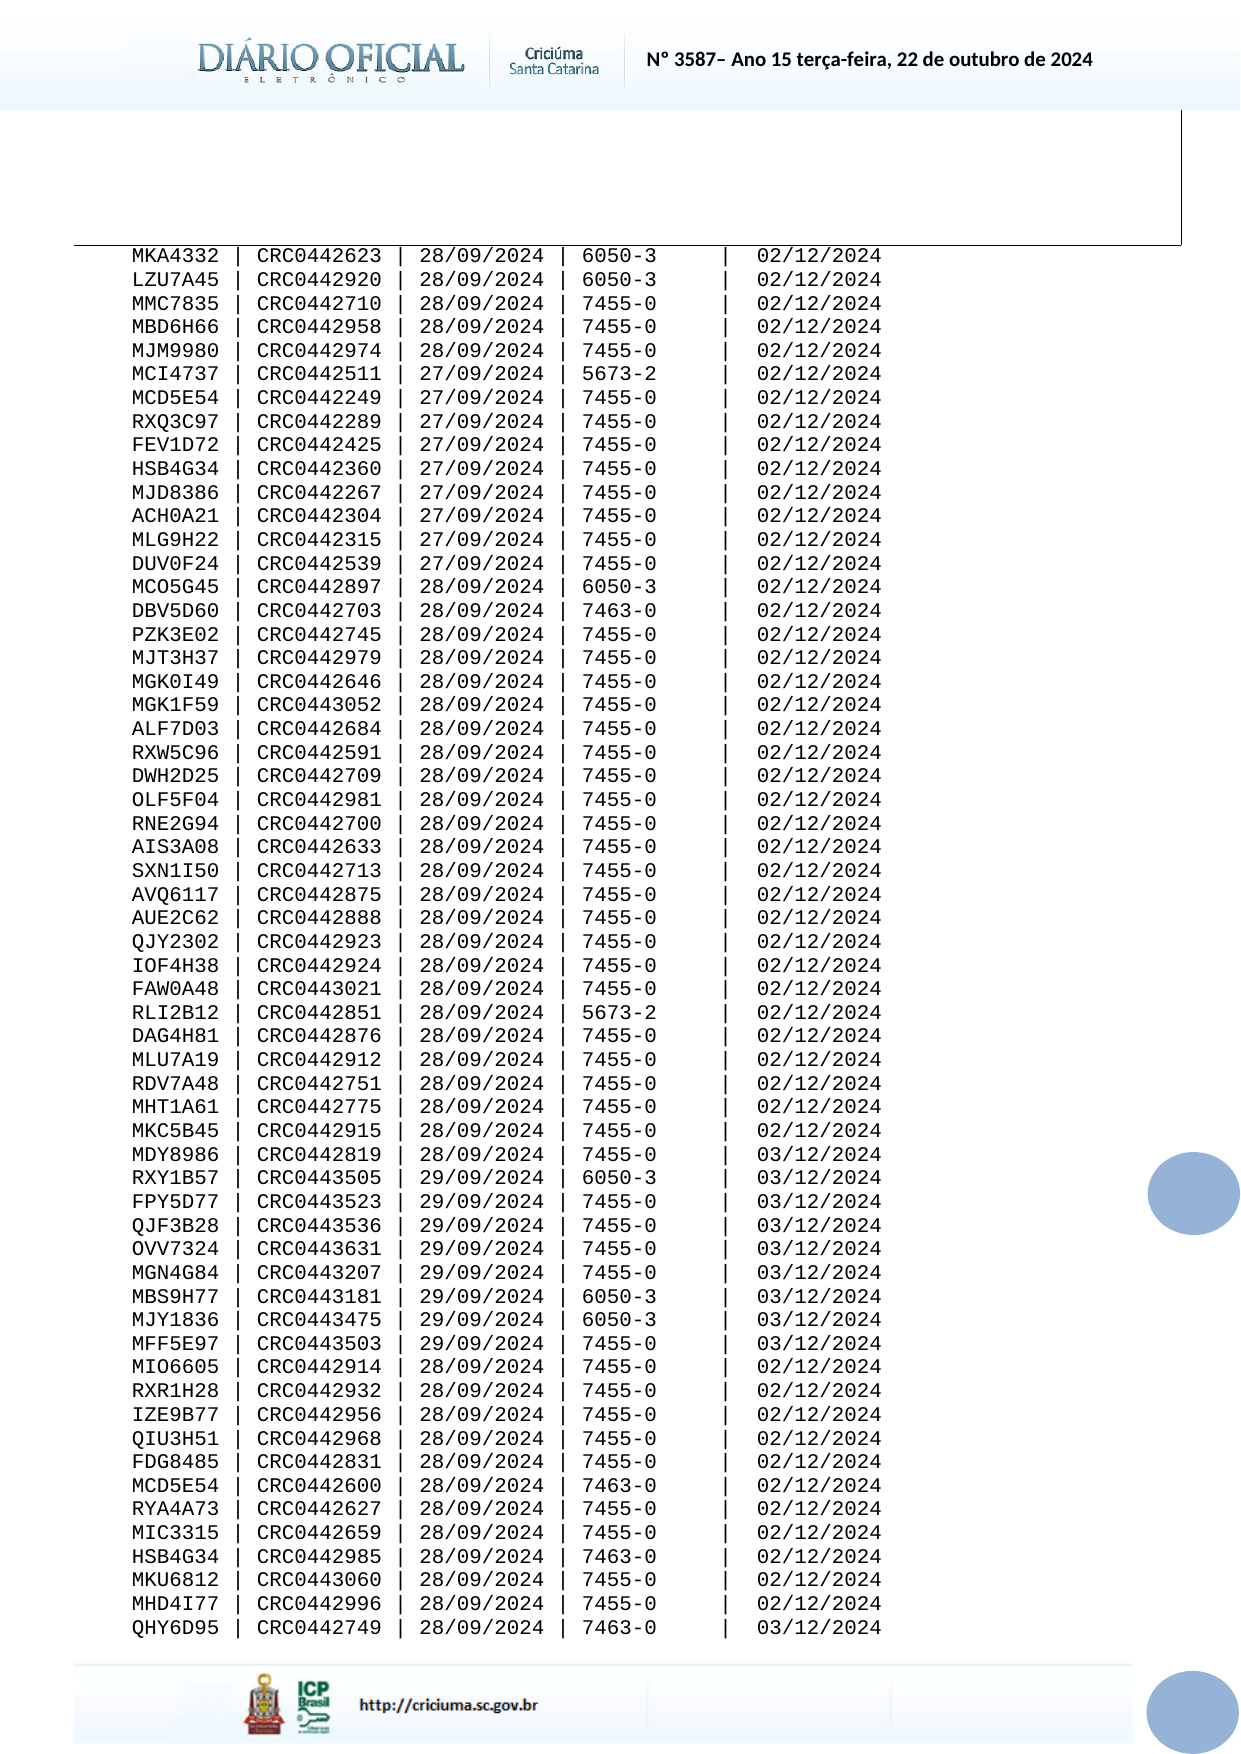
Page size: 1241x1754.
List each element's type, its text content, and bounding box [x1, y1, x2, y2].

text MHD4I77 | CRC0442996 | 28/09/2024 | 7455-0 | 02/12/2024 [44, 1593, 1181, 1617]
text HSB4G34 | CRC0442360 | 27/09/2024 | 7455-0 | 02/12/2024 [44, 458, 1181, 482]
text PZK3E02 | CRC0442745 | 28/09/2024 | 7455-0 | 02/12/2024 [44, 623, 1181, 647]
text IZE9B77 | CRC0442956 | 28/09/2024 | 7455-0 | 02/12/2024 [44, 1404, 1181, 1427]
text FAW0A48 | CRC0443021 | 28/09/2024 | 7455-0 | 02/12/2024 [44, 978, 1181, 1002]
text DBV5D60 | CRC0442703 | 28/09/2024 | 7463-0 | 02/12/2024 [44, 600, 1181, 623]
text MBD6H66 | CRC0442958 | 28/09/2024 | 7455-0 | 02/12/2024 [44, 316, 1181, 340]
text IOF4H38 | CRC0442924 | 28/09/2024 | 7455-0 | 02/12/2024 [44, 954, 1181, 978]
text MGN4G84 | CRC0443207 | 29/09/2024 | 7455-0 | 03/12/2024 [44, 1262, 1181, 1286]
text MJD8386 | CRC0442267 | 27/09/2024 | 7455-0 | 02/12/2024 [44, 482, 1181, 505]
text MCD5E54 | CRC0442249 | 27/09/2024 | 7455-0 | 02/12/2024 [44, 387, 1181, 411]
text DAG4H81 | CRC0442876 | 28/09/2024 | 7455-0 | 02/12/2024 [44, 1026, 1181, 1049]
text RLI2B12 | CRC0442851 | 28/09/2024 | 5673-2 | 02/12/2024 [44, 1002, 1181, 1026]
text MIC3315 | CRC0442659 | 28/09/2024 | 7455-0 | 02/12/2024 [44, 1522, 1181, 1546]
text RXW5C96 | CRC0442591 | 28/09/2024 | 7455-0 | 02/12/2024 [44, 742, 1181, 765]
text MJY1836 | CRC0443475 | 29/09/2024 | 6050-3 | 03/12/2024 [44, 1309, 1181, 1333]
text RXQ3C97 | CRC0442289 | 27/09/2024 | 7455-0 | 02/12/2024 [44, 411, 1181, 434]
text MBS9H77 | CRC0443181 | 29/09/2024 | 6050-3 | 03/12/2024 [44, 1286, 1181, 1309]
text DUV0F24 | CRC0442539 | 27/09/2024 | 7455-0 | 02/12/2024 [44, 553, 1181, 576]
text FEV1D72 | CRC0442425 | 27/09/2024 | 7455-0 | 02/12/2024 [44, 434, 1181, 458]
text FPY5D77 | CRC0443523 | 29/09/2024 | 7455-0 | 03/12/2024 [44, 1191, 1153, 1215]
text MJT3H37 | CRC0442979 | 28/09/2024 | 7455-0 | 02/12/2024 [44, 647, 1181, 671]
text MKA4332 | CRC0442623 | 28/09/2024 | 6050-3 | 02/12/2024 [44, 245, 1181, 269]
text RYA4A73 | CRC0442627 | 28/09/2024 | 7455-0 | 02/12/2024 [44, 1498, 1181, 1522]
text AIS3A08 | CRC0442633 | 28/09/2024 | 7455-0 | 02/12/2024 [44, 836, 1181, 860]
text AUE2C62 | CRC0442888 | 28/09/2024 | 7455-0 | 02/12/2024 [44, 907, 1181, 931]
text MFF5E97 | CRC0443503 | 29/09/2024 | 7455-0 | 03/12/2024 [44, 1333, 1181, 1357]
text QIU3H51 | CRC0442968 | 28/09/2024 | 7455-0 | 02/12/2024 [44, 1427, 1181, 1451]
text QJF3B28 | CRC0443536 | 29/09/2024 | 7455-0 | 03/12/2024 [44, 1215, 1181, 1238]
text MKU6812 | CRC0443060 | 28/09/2024 | 7455-0 | 02/12/2024 [44, 1569, 1181, 1593]
text MCD5E54 | CRC0442600 | 28/09/2024 | 7463-0 | 02/12/2024 [44, 1475, 1181, 1498]
text MIO6605 | CRC0442914 | 28/09/2024 | 7455-0 | 02/12/2024 [44, 1357, 1181, 1380]
text RNE2G94 | CRC0442700 | 28/09/2024 | 7455-0 | 02/12/2024 [44, 813, 1181, 836]
text LZU7A45 | CRC0442920 | 28/09/2024 | 6050-3 | 02/12/2024 [44, 269, 1181, 292]
text FDG8485 | CRC0442831 | 28/09/2024 | 7455-0 | 02/12/2024 [44, 1451, 1181, 1475]
text RDV7A48 | CRC0442751 | 28/09/2024 | 7455-0 | 02/12/2024 [44, 1073, 1181, 1096]
text HSB4G34 | CRC0442985 | 28/09/2024 | 7463-0 | 02/12/2024 [44, 1546, 1181, 1569]
text MLU7A19 | CRC0442912 | 28/09/2024 | 7455-0 | 02/12/2024 [44, 1049, 1181, 1073]
text MCI4737 | CRC0442511 | 27/09/2024 | 5673-2 | 02/12/2024 [44, 363, 1181, 387]
text RXY1B57 | CRC0443505 | 29/09/2024 | 6050-3 | 03/12/2024 [44, 1167, 1157, 1191]
text MGK0I49 | CRC0442646 | 28/09/2024 | 7455-0 | 02/12/2024 [44, 671, 1181, 694]
text AVQ6117 | CRC0442875 | 28/09/2024 | 7455-0 | 02/12/2024 [44, 884, 1181, 907]
text DWH2D25 | CRC0442709 | 28/09/2024 | 7455-0 | 02/12/2024 [44, 765, 1181, 789]
text MHT1A61 | CRC0442775 | 28/09/2024 | 7455-0 | 02/12/2024 [44, 1096, 1181, 1120]
text MLG9H22 | CRC0442315 | 27/09/2024 | 7455-0 | 02/12/2024 [44, 529, 1181, 553]
text MKC5B45 | CRC0442915 | 28/09/2024 | 7455-0 | 02/12/2024 [44, 1120, 1181, 1144]
text MGK1F59 | CRC0443052 | 28/09/2024 | 7455-0 | 02/12/2024 [44, 694, 1181, 718]
text ACH0A21 | CRC0442304 | 27/09/2024 | 7455-0 | 02/12/2024 [44, 505, 1181, 529]
text SXN1I50 | CRC0442713 | 28/09/2024 | 7455-0 | 02/12/2024 [44, 860, 1181, 884]
text QHY6D95 | CRC0442749 | 28/09/2024 | 7463-0 | 03/12/2024 [44, 1617, 1181, 1640]
text MDY8986 | CRC0442819 | 28/09/2024 | 7455-0 | 03/12/2024 [44, 1144, 1181, 1167]
text QJY2302 | CRC0442923 | 28/09/2024 | 7455-0 | 02/12/2024 [44, 931, 1181, 954]
text OLF5F04 | CRC0442981 | 28/09/2024 | 7455-0 | 02/12/2024 [44, 789, 1181, 813]
text OVV7324 | CRC0443631 | 29/09/2024 | 7455-0 | 03/12/2024 [44, 1238, 1181, 1262]
text ALF7D03 | CRC0442684 | 28/09/2024 | 7455-0 | 02/12/2024 [44, 718, 1181, 742]
text MCO5G45 | CRC0442897 | 28/09/2024 | 6050-3 | 02/12/2024 [44, 576, 1181, 600]
text MJM9980 | CRC0442974 | 28/09/2024 | 7455-0 | 02/12/2024 [44, 340, 1181, 363]
text RXR1H28 | CRC0442932 | 28/09/2024 | 7455-0 | 02/12/2024 [44, 1380, 1181, 1404]
text MMC7835 | CRC0442710 | 28/09/2024 | 7455-0 | 02/12/2024 [44, 292, 1181, 316]
